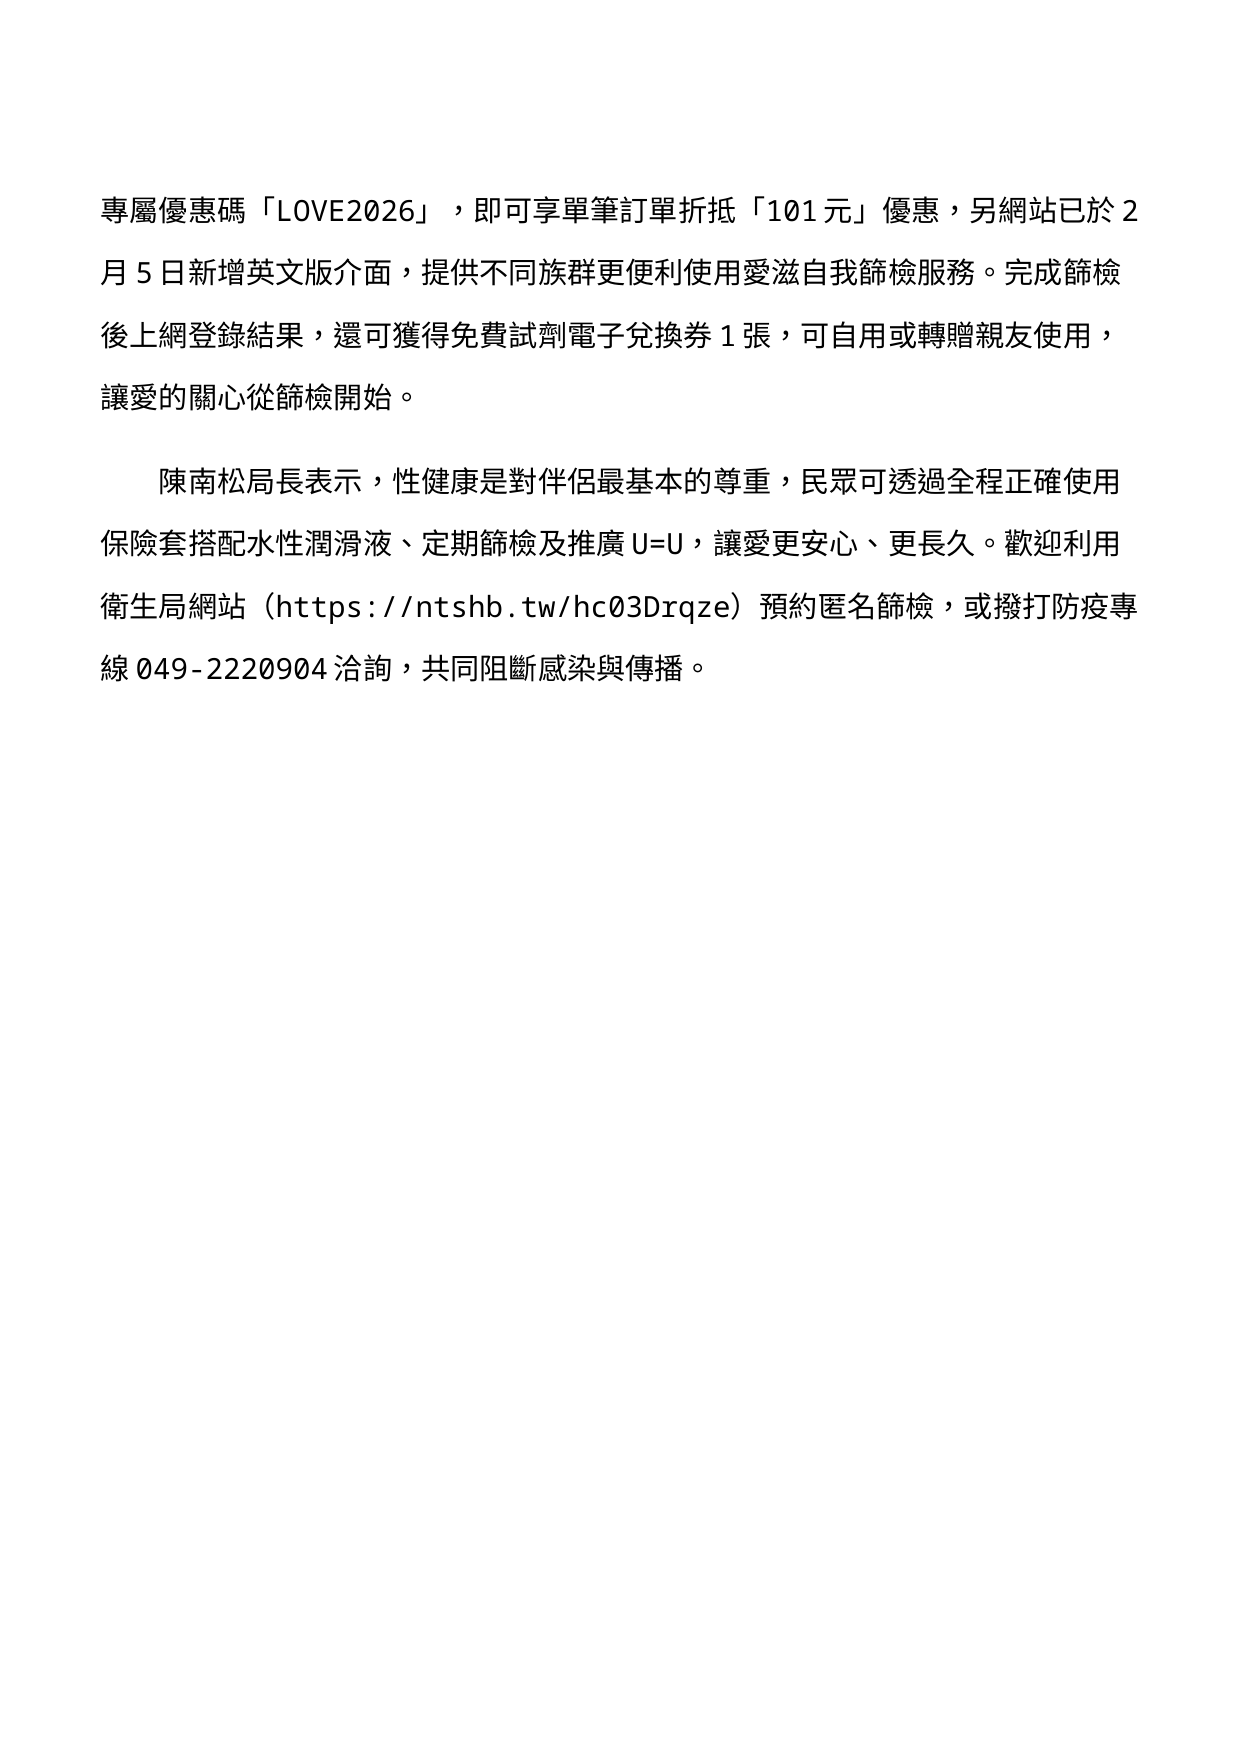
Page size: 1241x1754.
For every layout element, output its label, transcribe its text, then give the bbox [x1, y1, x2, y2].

text 專屬優惠碼「LOVE2026」，即可享單筆訂單折抵「101元」優惠，另網站已於2月5日新增英文版介面，提供不同族群更便利使用愛滋自我篩檢服務。完成篩檢後上網登錄結果，還可獲得免費試劑電子兌換券1張，可自用或轉贈親友使用，讓愛的關心從篩檢開始。 [100, 167, 1140, 417]
text 陳南松局長表示，性健康是對伴侶最基本的尊重，民眾可透過全程正確使用保險套搭配水性潤滑液、定期篩檢及推廣U=U，讓愛更安心、更長久。歡迎利用衛生局網站（https://ntshb.tw/hc03Drqze）預約匿名篩檢，或撥打防疫專線049-2220904洽詢，共同阻斷感染與傳播。 [100, 438, 1140, 688]
